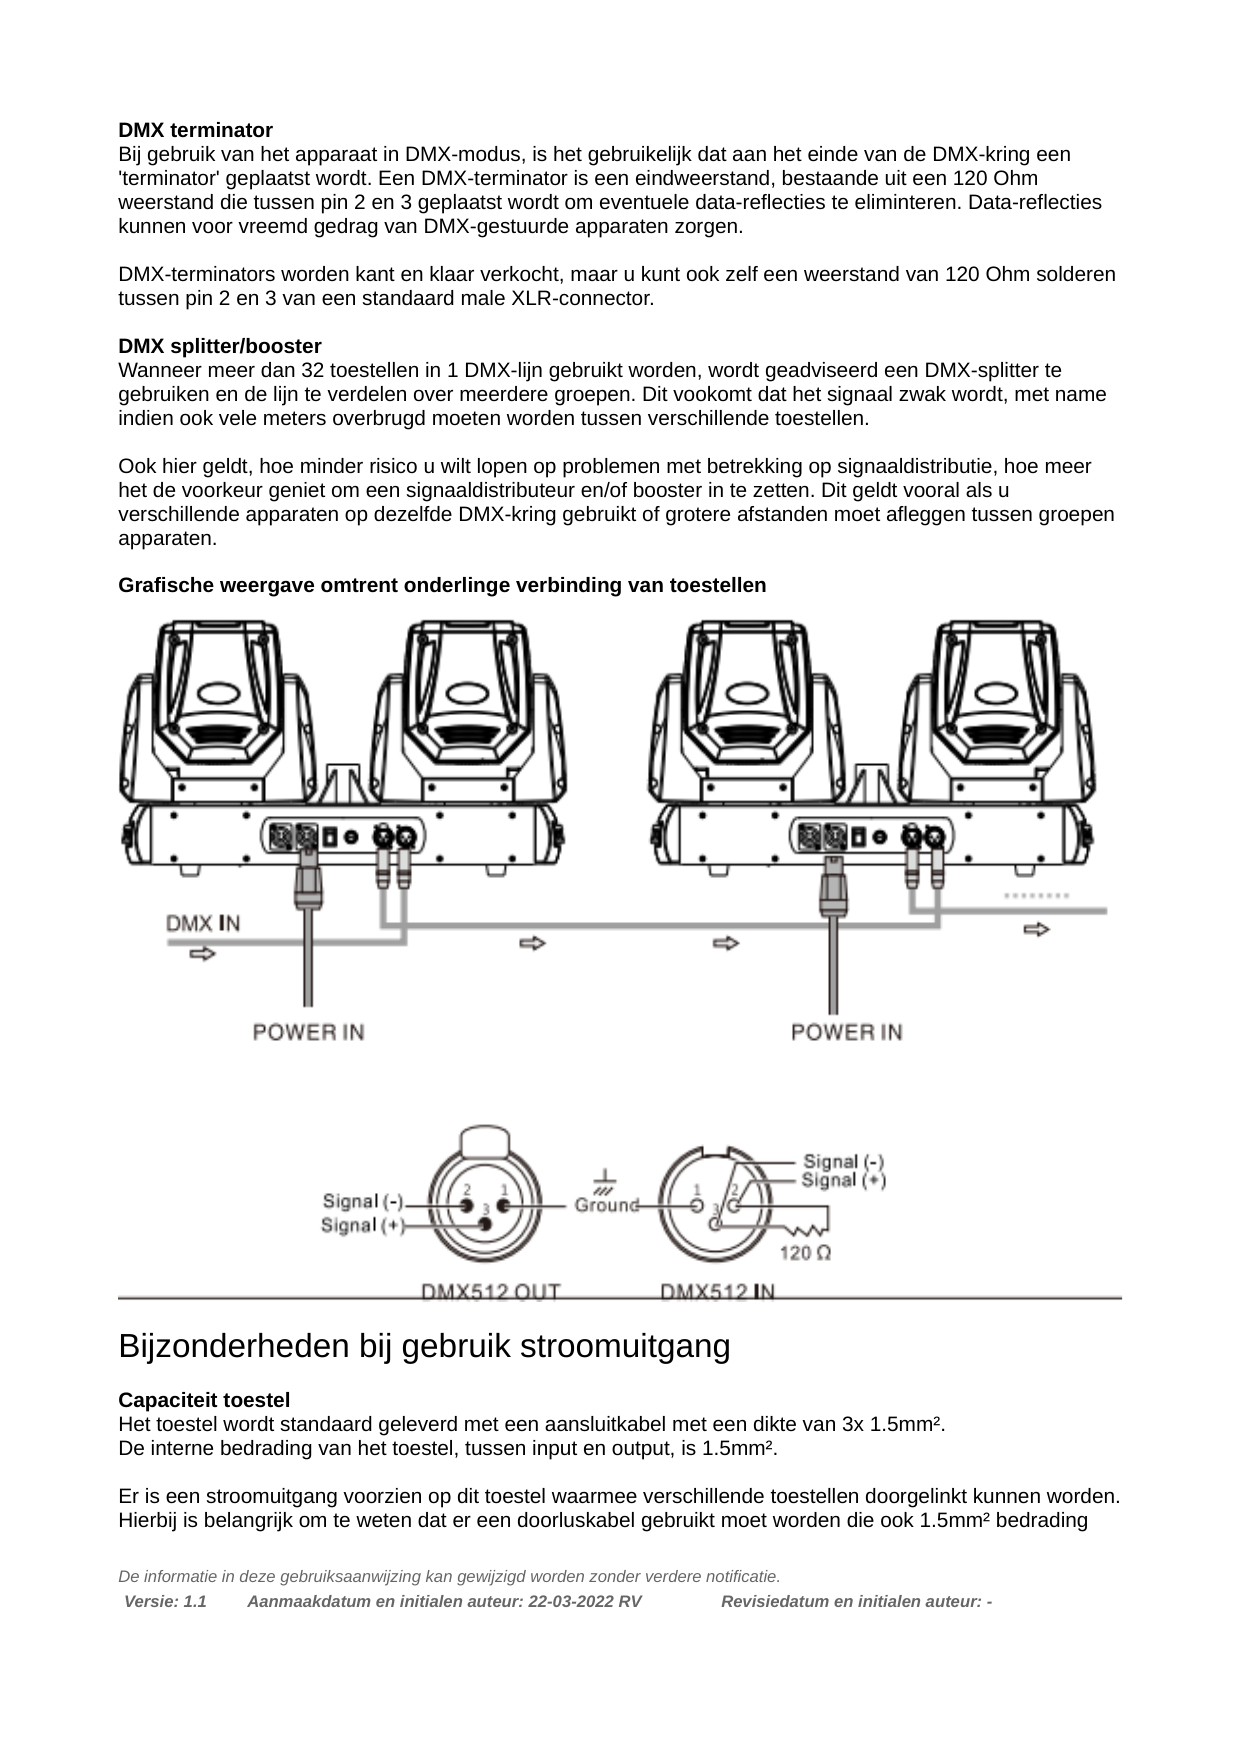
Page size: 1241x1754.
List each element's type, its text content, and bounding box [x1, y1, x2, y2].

text DMX-terminators worden kant en klaar verkocht, maar u kunt ook zelf een weerstand van 120 Ohm solderen tussen pin 2 en 3 van een standaard male XLR-connector. [118, 262, 1122, 310]
text Ook hier geldt, hoe minder risico u wilt lopen op problemen met betrekking op signaaldistributie, hoe meer het de voorkeur geniet om een signaaldistributeur en/of booster in te zetten. Dit geldt vooral als u verschillende apparaten op dezelfde DMX-kring gebruikt of grotere afstanden moet afleggen tussen groepen apparaten. [118, 453, 1122, 549]
text Bij gebruik van het apparaat in DMX-modus, is het gebruikelijk dat aan het einde van de DMX-kring een 'terminator' geplaatst wordt. Een DMX-terminator is een eindweerstand, bestaande uit een 120 Ohm weerstand die tussen pin 2 en 3 geplaatst wordt om eventuele data-reflecties te eliminteren. Data-reflecties kunnen voor vreemd gedrag van DMX-gestuurde apparaten zorgen. [118, 142, 1122, 238]
text DMX splitter/booster [118, 334, 1122, 358]
text Bijzonderheden bij gebruik stroomuitgang [118, 1326, 1122, 1364]
text Capaciteit toestel [118, 1388, 1122, 1412]
text DMX terminator [118, 118, 1122, 142]
text De interne bedrading van het toestel, tussen input en output, is 1.5mm². [118, 1436, 1122, 1460]
text Grafische weergave omtrent onderlinge verbinding van toestellen [118, 573, 1122, 597]
text Hierbij is belangrijk om te weten dat er een doorluskabel gebruikt moet worden die ook 1.5mm² bedrading [118, 1508, 1122, 1532]
text Er is een stroomuitgang voorzien op dit toestel waarmee verschillende toestellen doorgelinkt kunnen worden. [118, 1484, 1122, 1508]
text Het toestel wordt standaard geleverd met een aansluitkabel met een dikte van 3x 1.5mm². [118, 1412, 1122, 1436]
text Wanneer meer dan 32 toestellen in 1 DMX-lijn gebruikt worden, wordt geadviseerd een DMX-splitter te gebruiken en de lijn te verdelen over meerdere groepen. Dit vookomt dat het signaal zwak wordt, met name indien ook vele meters overbrugd moeten worden tussen verschillende toestellen. [118, 358, 1122, 429]
picture [118, 606, 1123, 1302]
